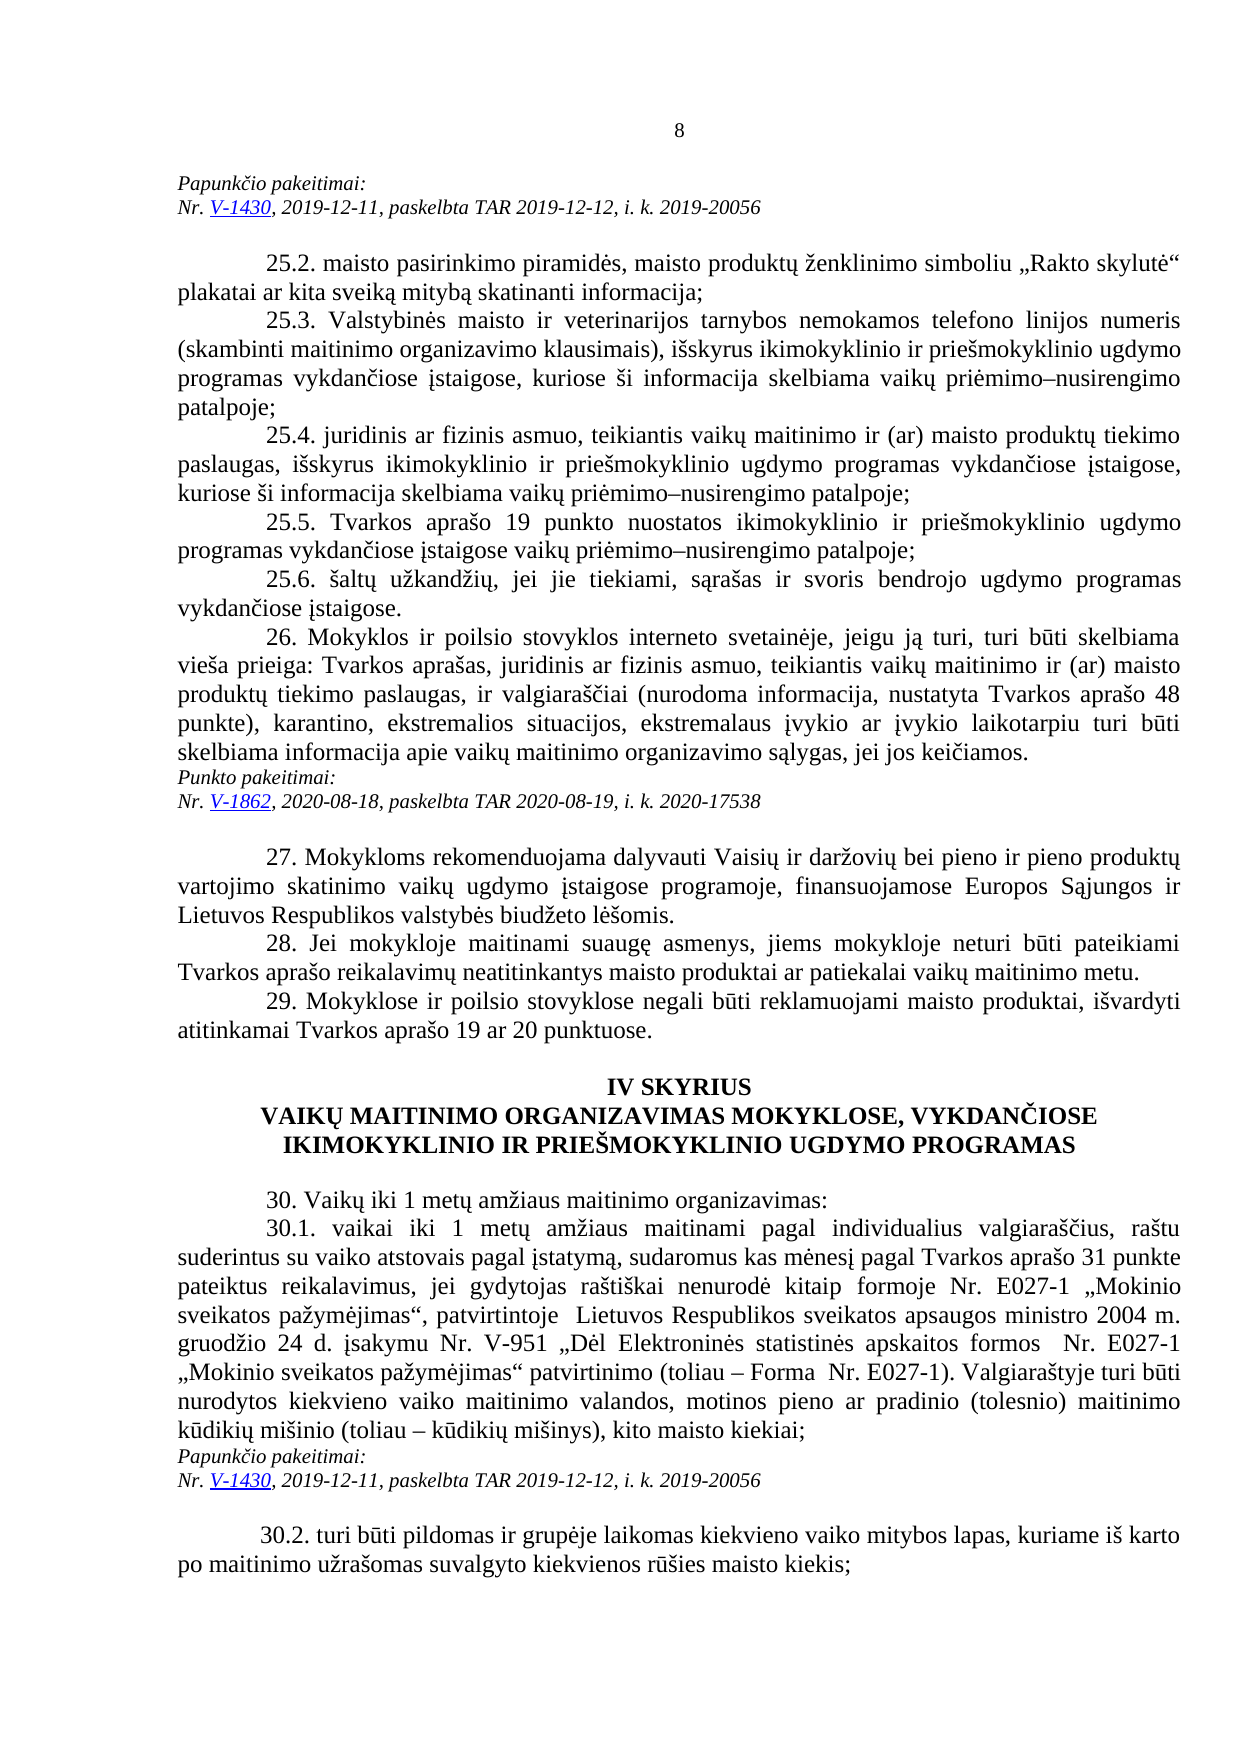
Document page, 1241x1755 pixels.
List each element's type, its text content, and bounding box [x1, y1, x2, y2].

text 30.2. turi būti pildomas ir grupėje laikomas kiekvieno vaiko mitybos lapas, kuriame iš karto po maitinimo užrašomas suvalgyto kiekvienos rūšies maisto kiekis; [177, 1520, 1181, 1578]
text Papunkčio pakeitimai: [177, 171, 1181, 195]
text 25.4. juridinis ar fizinis asmuo, teikiantis vaikų maitinimo ir (ar) maisto produktų tiekimo paslaugas, išskyrus ikimokyklinio ir priešmokyklinio ugdymo programas vykdančiose įstaigose, kuriose ši informacija skelbiama vaikų priėmimo–nusirengimo patalpoje; [177, 420, 1181, 507]
text 25.2. maisto pasirinkimo piramidės, maisto produktų ženklinimo simboliu „Rakto skylutė“ plakatai ar kita sveiką mitybą skatinanti informacija; [177, 248, 1181, 305]
text 27. Mokykloms rekomenduojama dalyvauti Vaisių ir daržovių bei pieno ir pieno produktų vartojimo skatinimo vaikų ugdymo įstaigose programoje, finansuojamose Europos Sąjungos ir Lietuvos Respublikos valstybės biudžeto lėšomis. [177, 842, 1181, 928]
text 25.6. šaltų užkandžių, jei jie tiekiami, sąrašas ir svoris bendrojo ugdymo programas vykdančiose įstaigose. [177, 564, 1181, 622]
text 30. Vaikų iki 1 metų amžiaus maitinimo organizavimas: [177, 1185, 1181, 1213]
text iV SKYRIUS [177, 1072, 1181, 1101]
text 28. Jei mokykloje maitinami suaugę asmenys, jiems mokykloje neturi būti pateikiami Tvarkos aprašo reikalavimų neatitinkantys maisto produktai ar patiekalai vaikų maitinimo metu. [177, 928, 1181, 986]
text 25.5. Tvarkos aprašo 19 punkto nuostatos ikimokyklinio ir priešmokyklinio ugdymo programas vykdančiose įstaigose vaikų priėmimo–nusirengimo patalpoje; [177, 507, 1181, 564]
text Nr. V-1430, 2019-12-11, paskelbta TAR 2019-12-12, i. k. 2019-20056 [177, 1468, 1181, 1492]
text VAIKŲ MAITINIMO ORGANIZAVIMAS mokyklose, vykdančiose IKIMOKYKLINIO IR PRIEŠMOKYKLINIO UGDYMO PROGRAMAS [177, 1101, 1181, 1158]
text Nr. V-1862, 2020-08-18, paskelbta TAR 2020-08-19, i. k. 2020-17538 [177, 789, 1181, 813]
text Nr. V-1430, 2019-12-11, paskelbta TAR 2019-12-12, i. k. 2019-20056 [177, 195, 1181, 219]
text 29. Mokyklose ir poilsio stovyklose negali būti reklamuojami maisto produktai, išvardyti atitinkamai Tvarkos aprašo 19 ar 20 punktuose. [177, 986, 1181, 1043]
text 25.3. Valstybinės maisto ir veterinarijos tarnybos nemokamos telefono linijos numeris (skambinti maitinimo organizavimo klausimais), išskyrus ikimokyklinio ir priešmokyklinio ugdymo programas vykdančiose įstaigose, kuriose ši informacija skelbiama vaikų priėmimo–nusirengimo patalpoje; [177, 305, 1181, 420]
text Punkto pakeitimai: [177, 765, 1181, 789]
text 26. Mokyklos ir poilsio stovyklos interneto svetainėje, jeigu ją turi, turi būti skelbiama vieša prieiga: Tvarkos aprašas, juridinis ar fizinis asmuo, teikiantis vaikų maitinimo ir (ar) maisto produktų tiekimo paslaugas, ir valgiaraščiai (nurodoma informacija, nustatyta Tvarkos aprašo 48 punkte), karantino, ekstremalios situacijos, ekstremalaus įvykio ar įvykio laikotarpiu turi būti skelbiama informacija apie vaikų maitinimo organizavimo sąlygas, jei jos keičiamos. [177, 622, 1181, 765]
text 30.1. vaikai iki 1 metų amžiaus maitinami pagal individualius valgiaraščius, raštu suderintus su vaiko atstovais pagal įstatymą, sudaromus kas mėnesį pagal Tvarkos aprašo 31 punkte pateiktus reikalavimus, jei gydytojas raštiškai nenurodė kitaip formoje Nr. E027-1 „Mokinio sveikatos pažymėjimas“, patvirtintoje Lietuvos Respublikos sveikatos apsaugos ministro 2004 m. gruodžio 24 d. įsakymu Nr. V-951 „Dėl Elektroninės statistinės apskaitos formos Nr. E027-1 „Mokinio sveikatos pažymėjimas“ patvirtinimo (toliau – Forma Nr. E027-1). Valgiaraštyje turi būti nurodytos kiekvieno vaiko maitinimo valandos, motinos pieno ar pradinio (tolesnio) maitinimo kūdikių mišinio (toliau – kūdikių mišinys), kito maisto kiekiai; [177, 1213, 1181, 1443]
text Papunkčio pakeitimai: [177, 1443, 1181, 1468]
